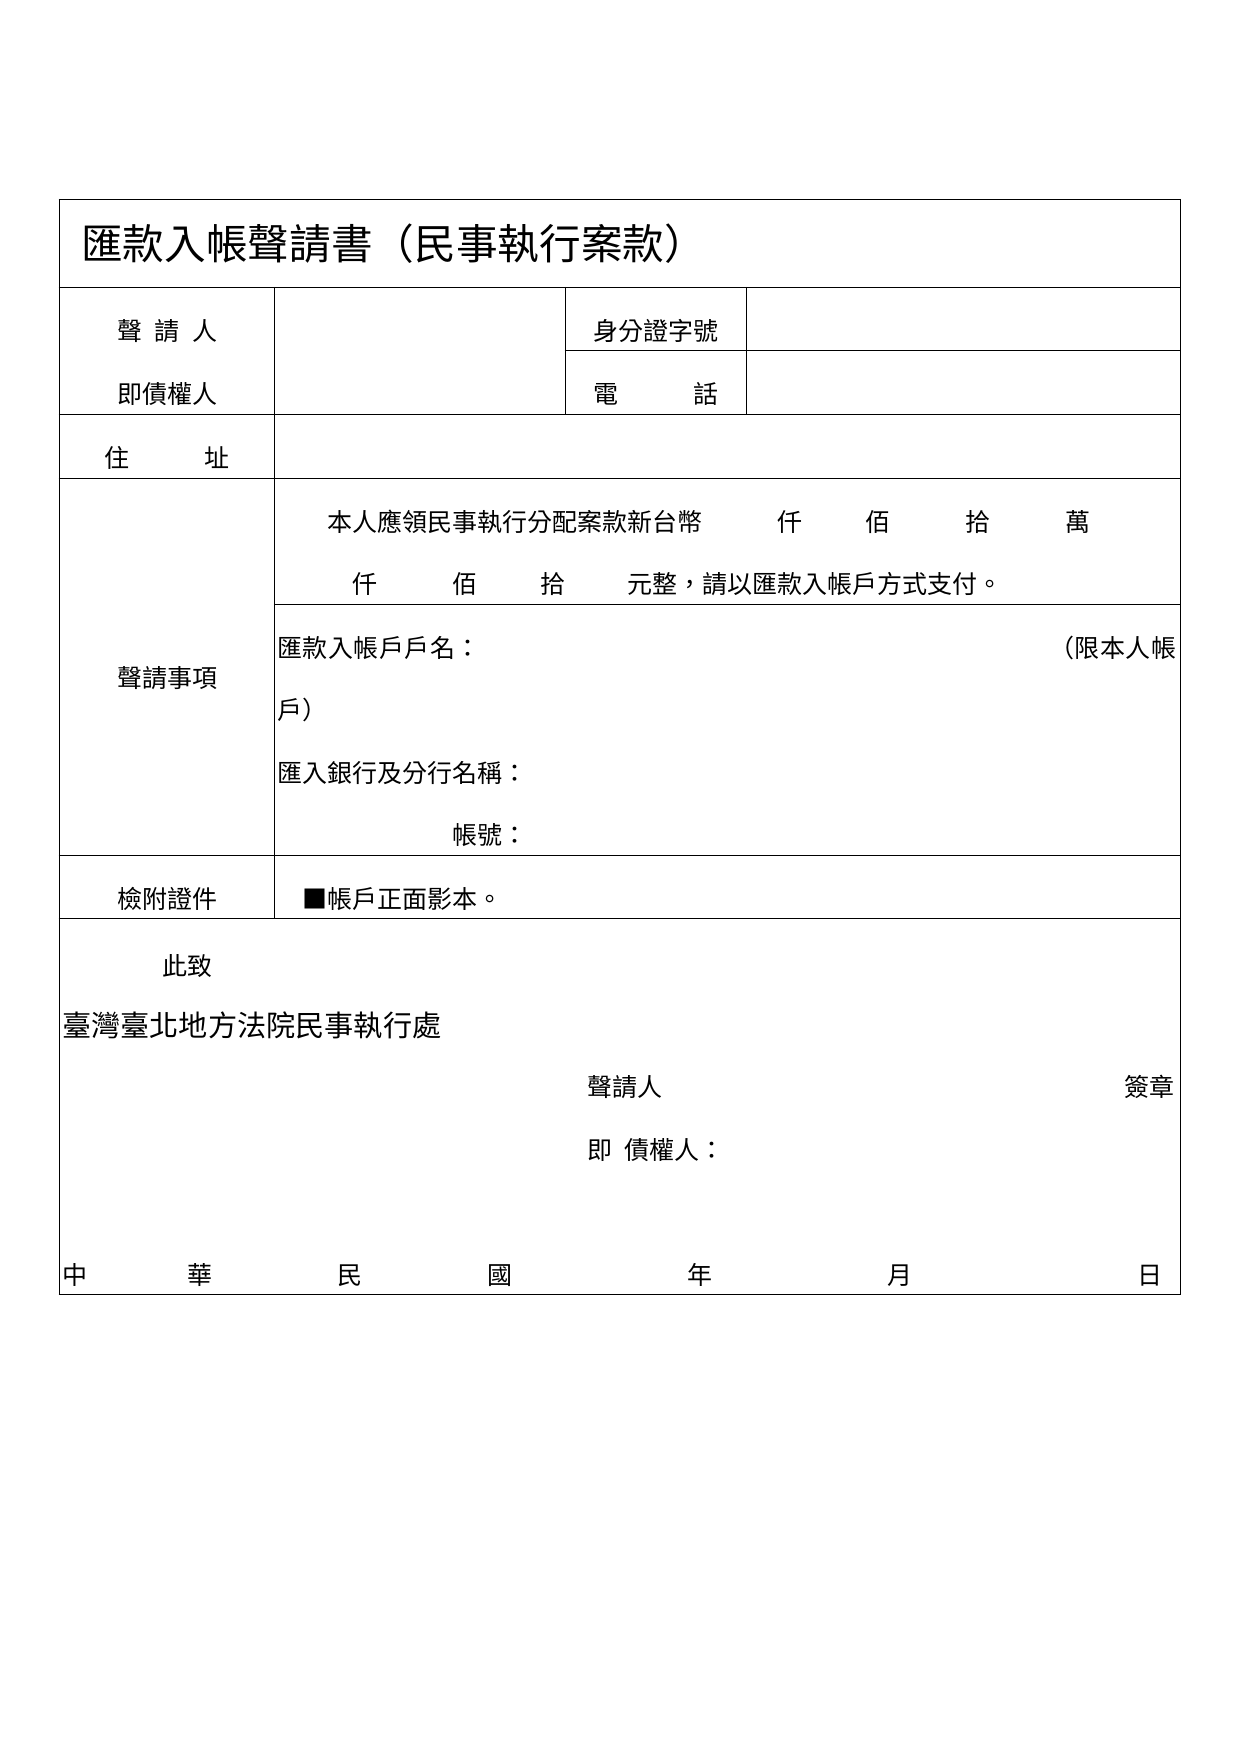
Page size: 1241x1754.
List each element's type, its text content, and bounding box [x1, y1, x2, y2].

table_cell 身分證字號 [566, 288, 746, 350]
table_cell [747, 288, 1180, 350]
table_cell 聲請事項 [60, 479, 274, 854]
table_cell ■帳戶正面影本。 [275, 856, 1180, 918]
table_cell 匯款入帳戶戶名： （限本人帳戶） 匯入銀行及分行名稱： 帳號： [275, 605, 1180, 854]
table_cell [275, 288, 565, 414]
table_cell 電 話 [566, 351, 746, 414]
table_cell 本人應領民事執行分配案款新台幣 仟 佰 拾 萬 仟 佰 拾 元整，請以匯款入帳戶方式支付。 [275, 479, 1180, 603]
table_cell 此致 臺灣臺北地方法院民事執行處 聲請人 簽章 即 債權人： 中 華 民 國 年 月 日 [60, 919, 1180, 1294]
table_header 匯款入帳聲請書（民事執行案款） [60, 200, 1180, 287]
table_cell [747, 351, 1180, 414]
table_cell 聲 請 人 即債權人 [60, 288, 274, 414]
table_cell 檢附證件 [60, 856, 274, 918]
table_cell 住 址 [60, 415, 274, 477]
table_cell [275, 415, 1180, 477]
